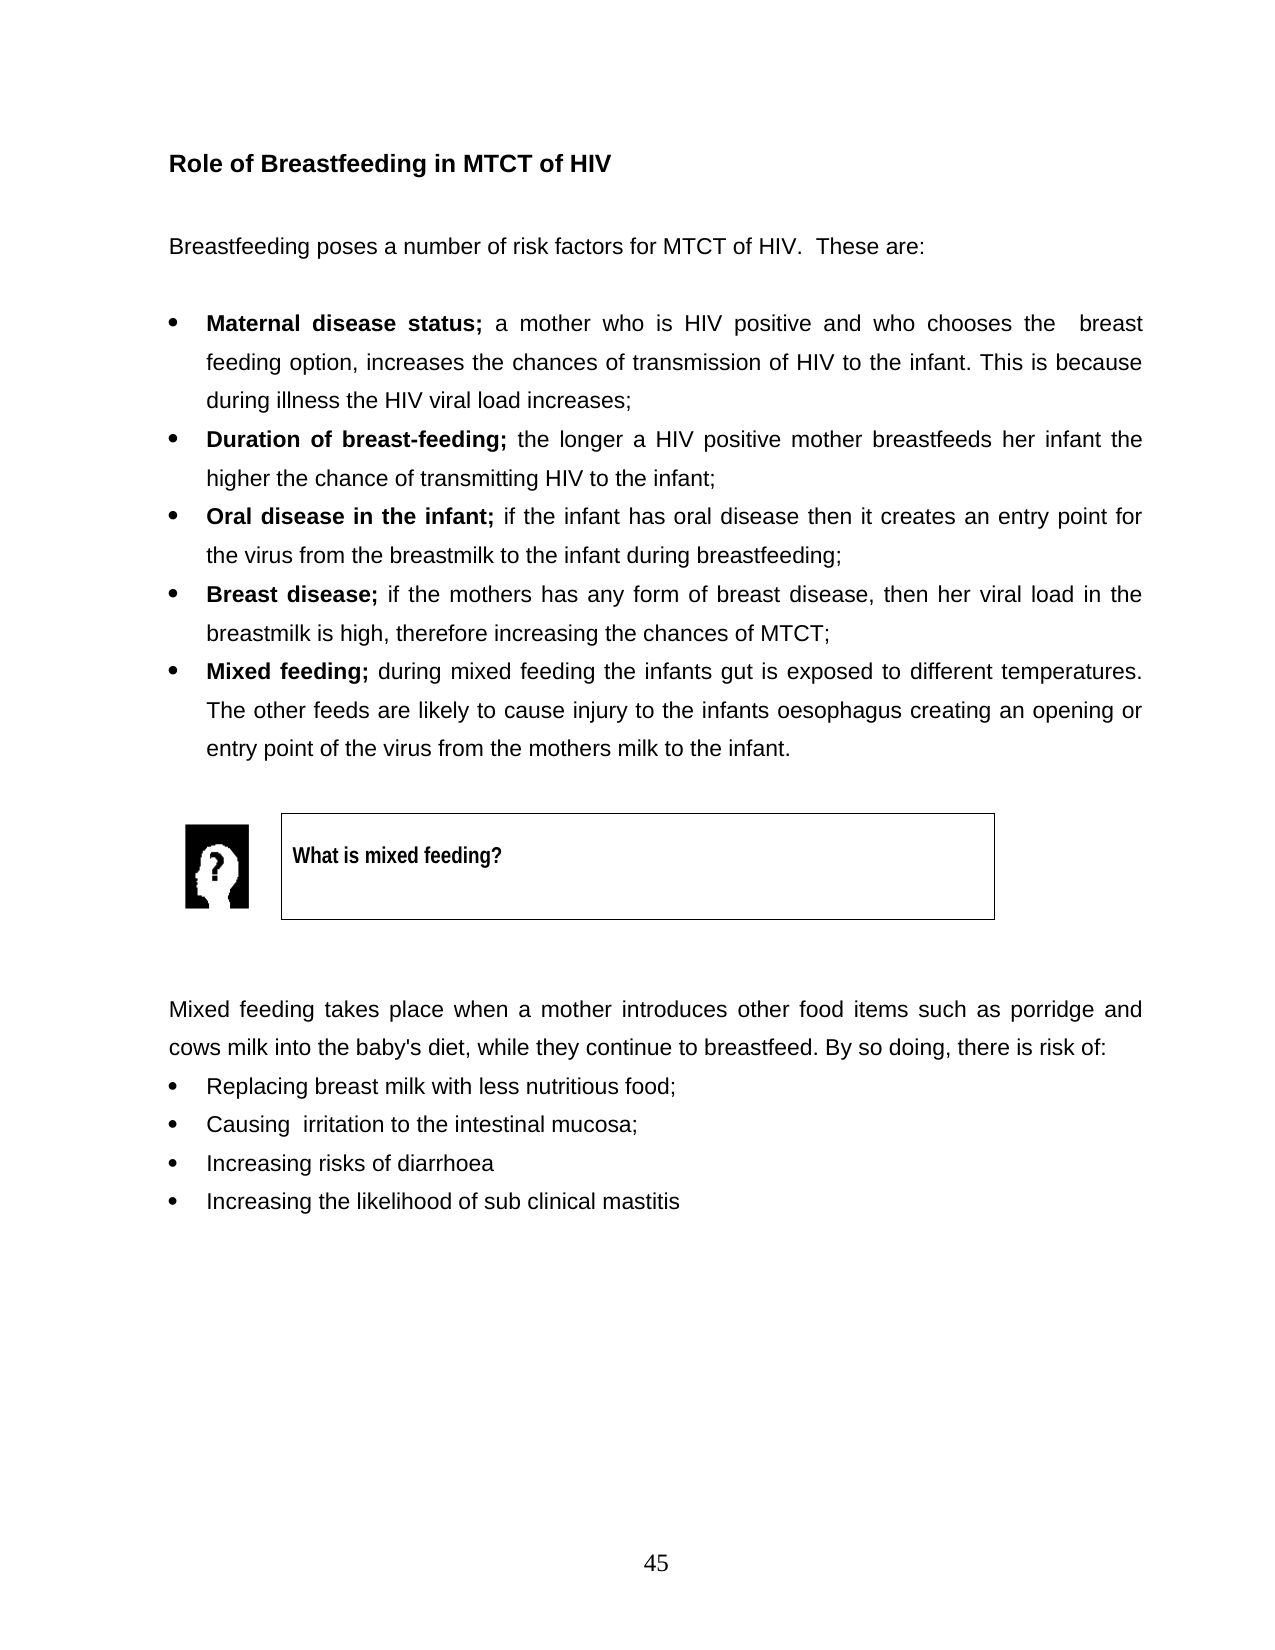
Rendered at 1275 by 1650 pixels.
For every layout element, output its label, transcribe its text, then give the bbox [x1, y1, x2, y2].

list Oral disease in the infant; if the infant has oral disease then it creates an entry point for the virus from the breastmilk to the infant during breastfeeding; [169, 504, 1144, 568]
list Breast disease; if the mothers has any form of breast disease, then her viral load in the breastmilk is high, therefore increasing the chances of MTCT; [169, 581, 1144, 646]
list Maternal disease status; a mother who is HIV positive and who chooses the breast feeding option, increases the chances of transmission of HIV to the infant. This is because during illness the HIV viral load increases; [169, 311, 1144, 414]
list Causing irritation to the intestinal mucosa; [169, 1112, 1144, 1137]
list Replacing breast milk with less nutritious food; [169, 1073, 1144, 1099]
text Breastfeeding poses a number of risk factors for MTCT of HIV. These are: [169, 234, 1144, 259]
list Mixed feeding; during mixed feeding the infants gut is exposed to different temperatures. The other feeds are likely to cause injury to the infants oesophagus creating an opening or entry point of the virus from the mothers milk to the infant. [169, 659, 1144, 762]
text Mixed feeding takes place when a mother introduces other food items such as porridge and cows milk into the baby's diet, while they continue to breastfeed. By so doing, there is risk of: [169, 997, 1144, 1061]
list Duration of breast-feeding; the longer a HIV positive mother breastfeeds her infant the higher the chance of transmitting HIV to the infant; [169, 426, 1144, 491]
table_header [158, 813, 281, 919]
table_header What is mixed feeding? [282, 814, 994, 919]
list Increasing the likelihood of sub clinical mastitis [169, 1189, 1144, 1214]
picture [185, 823, 251, 910]
text Role of Breastfeeding in MTCT of HIV [169, 150, 1144, 178]
list Increasing risks of diarrhoea [169, 1150, 1144, 1176]
